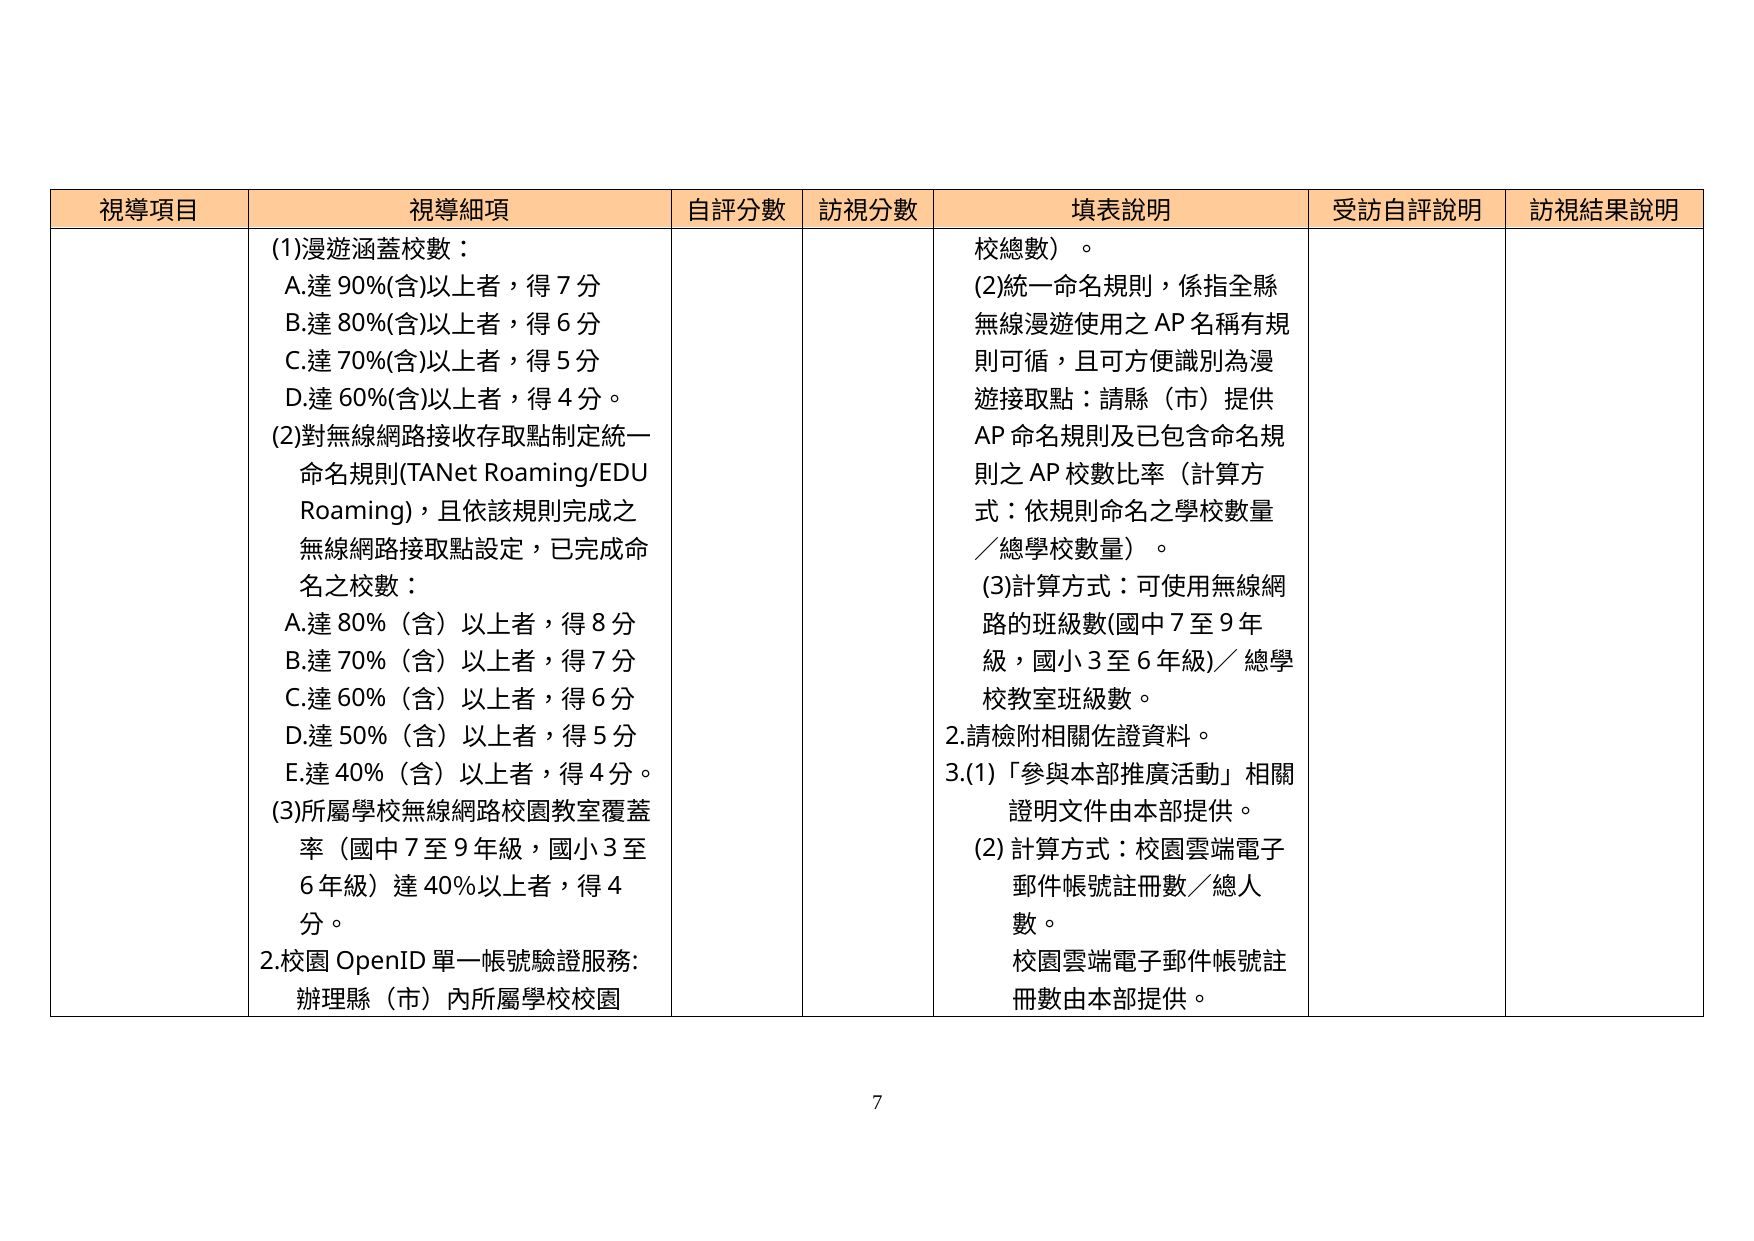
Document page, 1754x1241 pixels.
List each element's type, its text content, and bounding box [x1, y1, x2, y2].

table_cell [1506, 229, 1703, 1016]
table_header 填表說明 [934, 190, 1308, 227]
table_header 視導項目 [51, 190, 248, 227]
table_cell 校總數）。 (2)統一命名規則，係指全縣無線漫遊使用之AP名稱有規則可循，且可方便識別為漫遊接取點：請縣（市）提供AP命名規則及已包含命名規則之AP校數比率（計算方式：依規則命名之學校數量／總學校數量）。 (3)計算方式：可使用無線網路的班級數(國中7至9年級，國小3至6年級)／ 總學校教室班級數。 2.請檢附相關佐證資料。 3.(1)「參與本部推廣活動」相關證明文件由本部提供。 (2) 計算方式：校園雲端電子郵件帳號註冊數／總人數。 校園雲端電子郵件帳號註冊數由本部提供。 [934, 229, 1308, 1016]
table_header 視導細項 [249, 190, 671, 227]
table_cell [51, 229, 248, 1016]
table_header 訪視分數 [803, 190, 933, 227]
table_cell (1)漫遊涵蓋校數： A.達90%(含)以上者，得7分 B.達80%(含)以上者，得6分 C.達70%(含)以上者，得5分 D.達60%(含)以上者，得4分。 (2)對無線網路接收存取點制定統一命名規則(TANet Roaming/EDU Roaming)，且依該規則完成之無線網路接取點設定，已完成命名之校數： A.達80%（含）以上者，得8分 B.達70%（含）以上者，得7分 C.達60%（含）以上者，得6分 D.達50%（含）以上者，得5分 E.達40%（含）以上者，得4分。 (3)所屬學校無線網路校園教室覆蓋率（國中7至9年級，國小3至6年級）達40％以上者，得4分。 2.校園OpenID單一帳號驗證服務:辦理縣（市）內所屬學校校園 [249, 229, 671, 1016]
table_cell [803, 229, 933, 1016]
table_header 訪視結果說明 [1506, 190, 1703, 227]
table_header 自評分數 [672, 190, 802, 227]
table_header 受訪自評說明 [1309, 190, 1505, 227]
table_cell [672, 229, 802, 1016]
table_cell [1309, 229, 1505, 1016]
